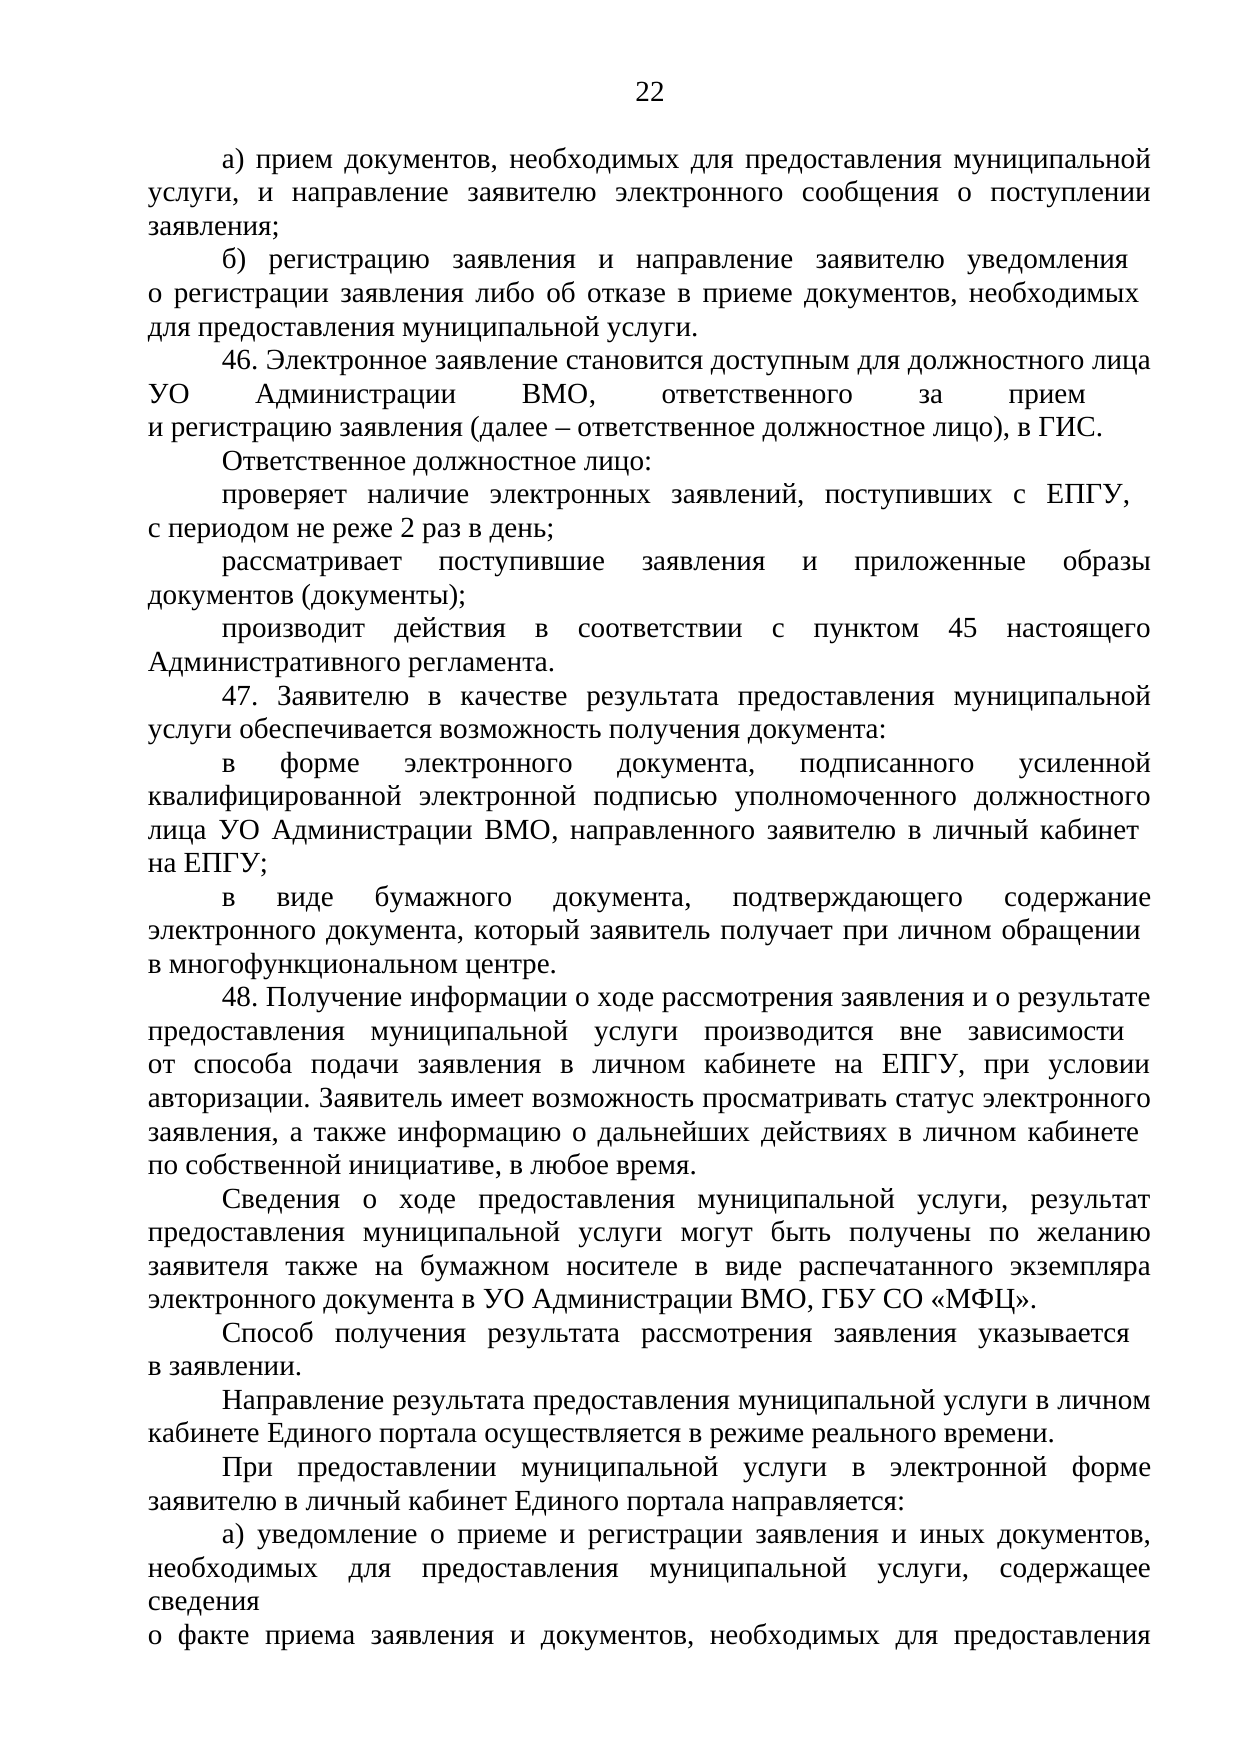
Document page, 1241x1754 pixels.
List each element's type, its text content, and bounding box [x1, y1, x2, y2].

text а) прием документов, необходимых для предоставления муниципальной услуги, и направление заявителю электронного сообщения о поступлении заявления; [148, 141, 1152, 242]
text а) уведомление о приеме и регистрации заявления и иных документов, необходимых для предоставления муниципальной услуги, содержащее сведения о факте приема заявления и документов, необходимых для предоставления [148, 1516, 1152, 1650]
text в виде бумажного документа, подтверждающего содержание электронного документа, который заявитель получает при личном обращении в многофункциональном центре. [148, 879, 1152, 979]
text Ответственное должностное лицо: [148, 443, 1152, 476]
text Направление результата предоставления муниципальной услуги в личном кабинете Единого портала осуществляется в режиме реального времени. [148, 1382, 1152, 1449]
text в форме электронного документа, подписанного усиленной квалифицированной электронной подписью уполномоченного должностного лица УО Администрации ВМО, направленного заявителю в личный кабинет на ЕПГУ; [148, 745, 1152, 879]
text При предоставлении муниципальной услуги в электронной форме заявителю в личный кабинет Единого портала направляется: [148, 1449, 1152, 1516]
text производит действия в соответствии с пунктом 45 настоящего Административного регламента. [148, 611, 1152, 678]
text рассматривает поступившие заявления и приложенные образы документов (документы); [148, 543, 1152, 611]
text Способ получения результата рассмотрения заявления указывается в заявлении. [148, 1315, 1152, 1382]
text проверяет наличие электронных заявлений, поступивших с ЕПГУ, с периодом не реже 2 раз в день; [148, 476, 1152, 543]
text 48. Получение информации о ходе рассмотрения заявления и о результате предоставления муниципальной услуги производится вне зависимости от способа подачи заявления в личном кабинете на ЕПГУ, при условии авторизации. Заявитель имеет возможность просматривать статус электронного заявления, а также информацию о дальнейших действиях в личном кабинете по собственной инициативе, в любое время. [148, 979, 1152, 1181]
text 46. Электронное заявление становится доступным для должностного лица УО Администрации ВМО, ответственного за прием и регистрацию заявления (далее – ответственное должностное лицо), в ГИС. [148, 342, 1152, 443]
text б) регистрацию заявления и направление заявителю уведомления о регистрации заявления либо об отказе в приеме документов, необходимых для предоставления муниципальной услуги. [148, 242, 1152, 342]
text Сведения о ходе предоставления муниципальной услуги, результат предоставления муниципальной услуги могут быть получены по желанию заявителя также на бумажном носителе в виде распечатанного экземпляра электронного документа в УО Администрации ВМО, ГБУ СО «МФЦ». [148, 1181, 1152, 1315]
text 47. Заявителю в качестве результата предоставления муниципальной услуги обеспечивается возможность получения документа: [148, 678, 1152, 745]
